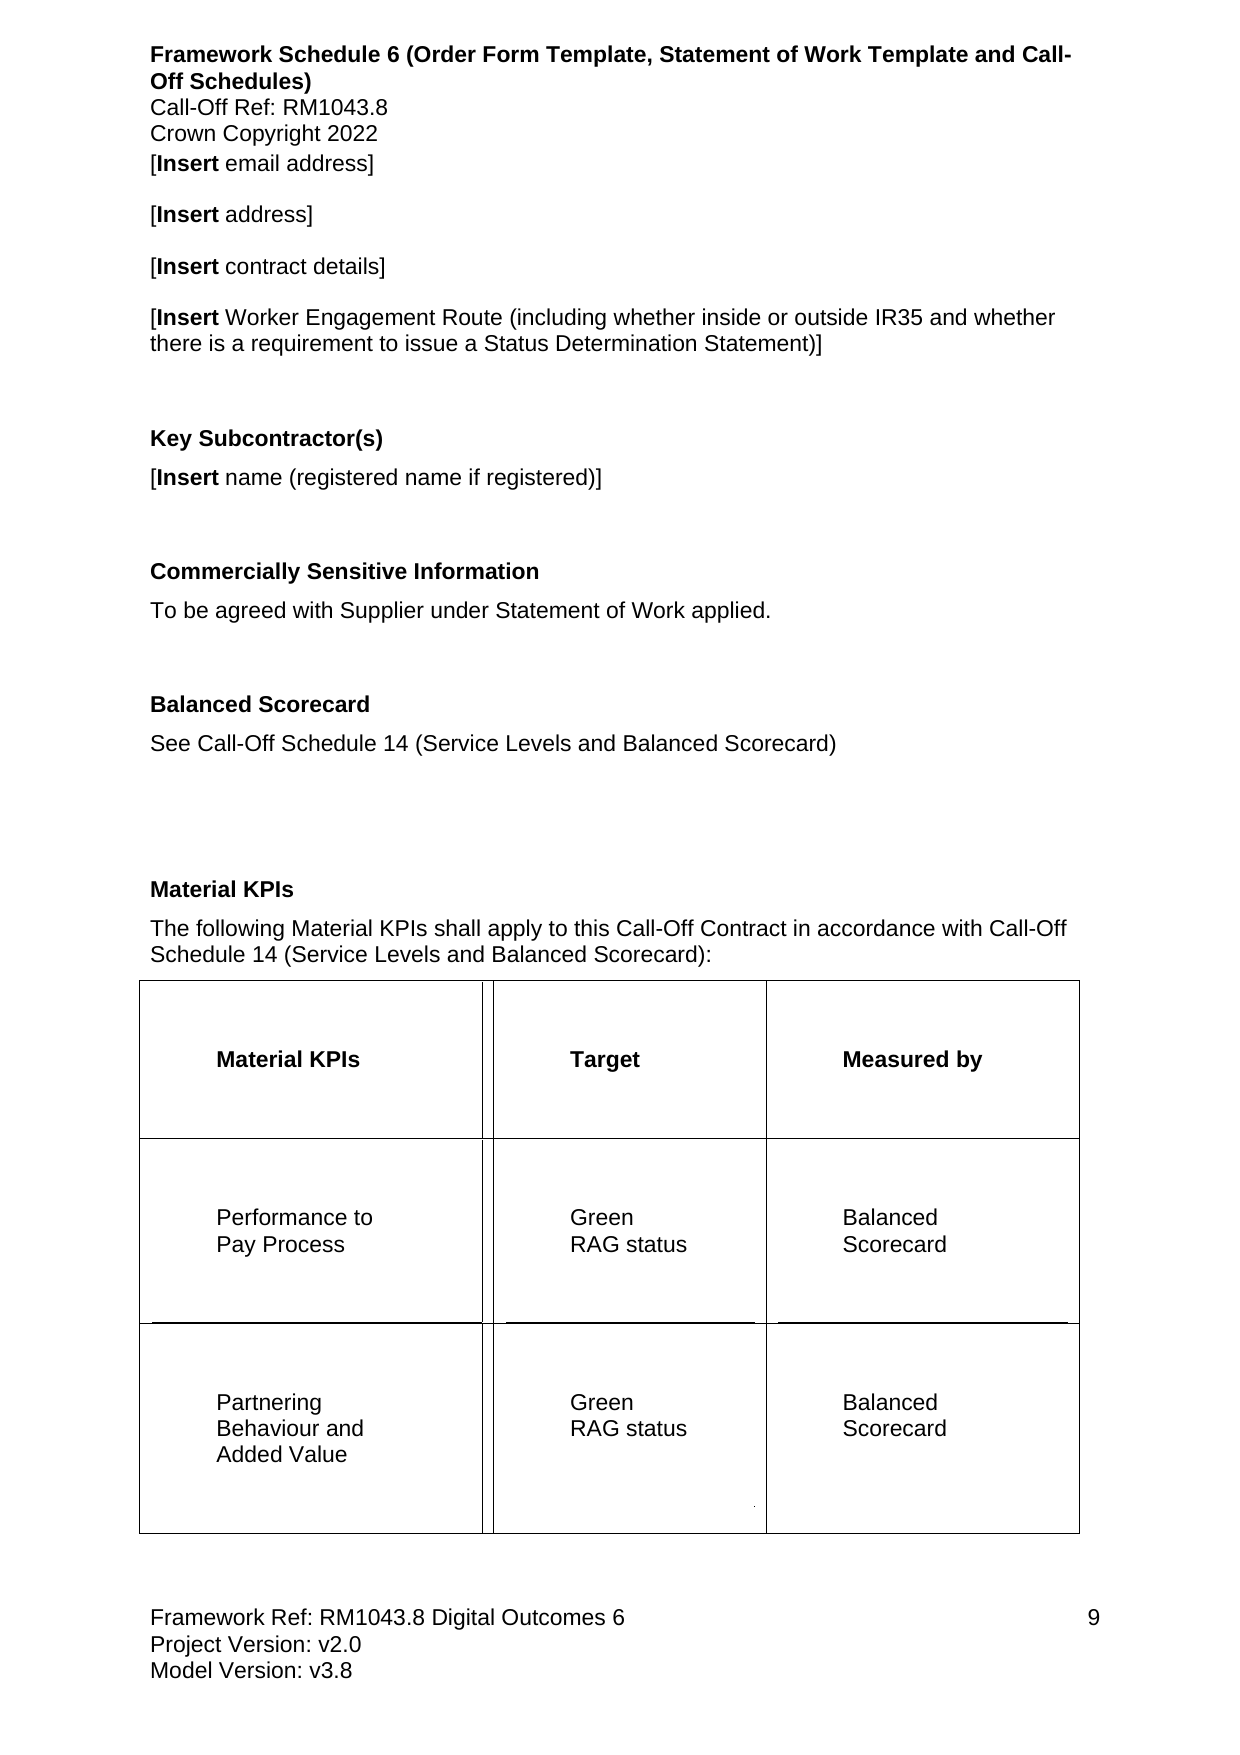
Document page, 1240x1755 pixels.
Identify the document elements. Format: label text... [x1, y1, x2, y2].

table_header [1068, 981, 1079, 1138]
table_cell [767, 1139, 777, 1322]
table_header [482, 981, 493, 1138]
table_cell [483, 1324, 493, 1533]
table_cell Green RAG status [506, 1140, 754, 1321]
table_cell [755, 1139, 766, 1322]
table_cell Performance to Pay Process [152, 1140, 481, 1321]
table_header [767, 981, 777, 1138]
table_cell [494, 1139, 505, 1322]
table_header Target [506, 982, 754, 1137]
table_cell Balanced Scorecard [767, 1324, 1079, 1533]
table_header Measured by [778, 982, 1067, 1137]
text [Insert contract details] [150, 253, 1089, 279]
text [Insert email address] [150, 150, 1089, 176]
subtitle Commercially Sensitive Information [150, 558, 1089, 584]
table_header [140, 981, 151, 1138]
table_cell Balanced Scorecard [778, 1140, 1067, 1321]
table_cell [140, 1324, 151, 1533]
subtitle Material KPIs [150, 876, 1089, 902]
subtitle Balanced Scorecard [150, 691, 1089, 718]
table_cell Partnering Behaviour and Added Value [152, 1325, 481, 1532]
text To be agreed with Supplier under Statement of Work applied. [150, 597, 1089, 623]
text [Insert Worker Engagement Route (including whether inside or outside IR35 and whether there is a requirement to issue a Status Determination Statement)] [150, 304, 1089, 357]
text [Insert name (registered name if registered)] [150, 464, 1089, 490]
text [Insert address] [150, 201, 1089, 228]
table_cell [482, 1139, 493, 1322]
table_header [755, 981, 766, 1138]
table_cell [1068, 1139, 1079, 1322]
table_cell Green RAG status [494, 1324, 766, 1533]
table_header Material KPIs [152, 982, 481, 1137]
text The following Material KPIs shall apply to this Call-Off Contract in accordance with Call-Off Schedule 14 (Service Levels and Balanced Scorecard): [150, 915, 1089, 967]
table_cell [140, 1139, 151, 1322]
text See Call-Off Schedule 14 (Service Levels and Balanced Scorecard) [150, 730, 1089, 756]
table_header [494, 981, 505, 1138]
subtitle Key Subcontractor(s) [150, 425, 1089, 451]
